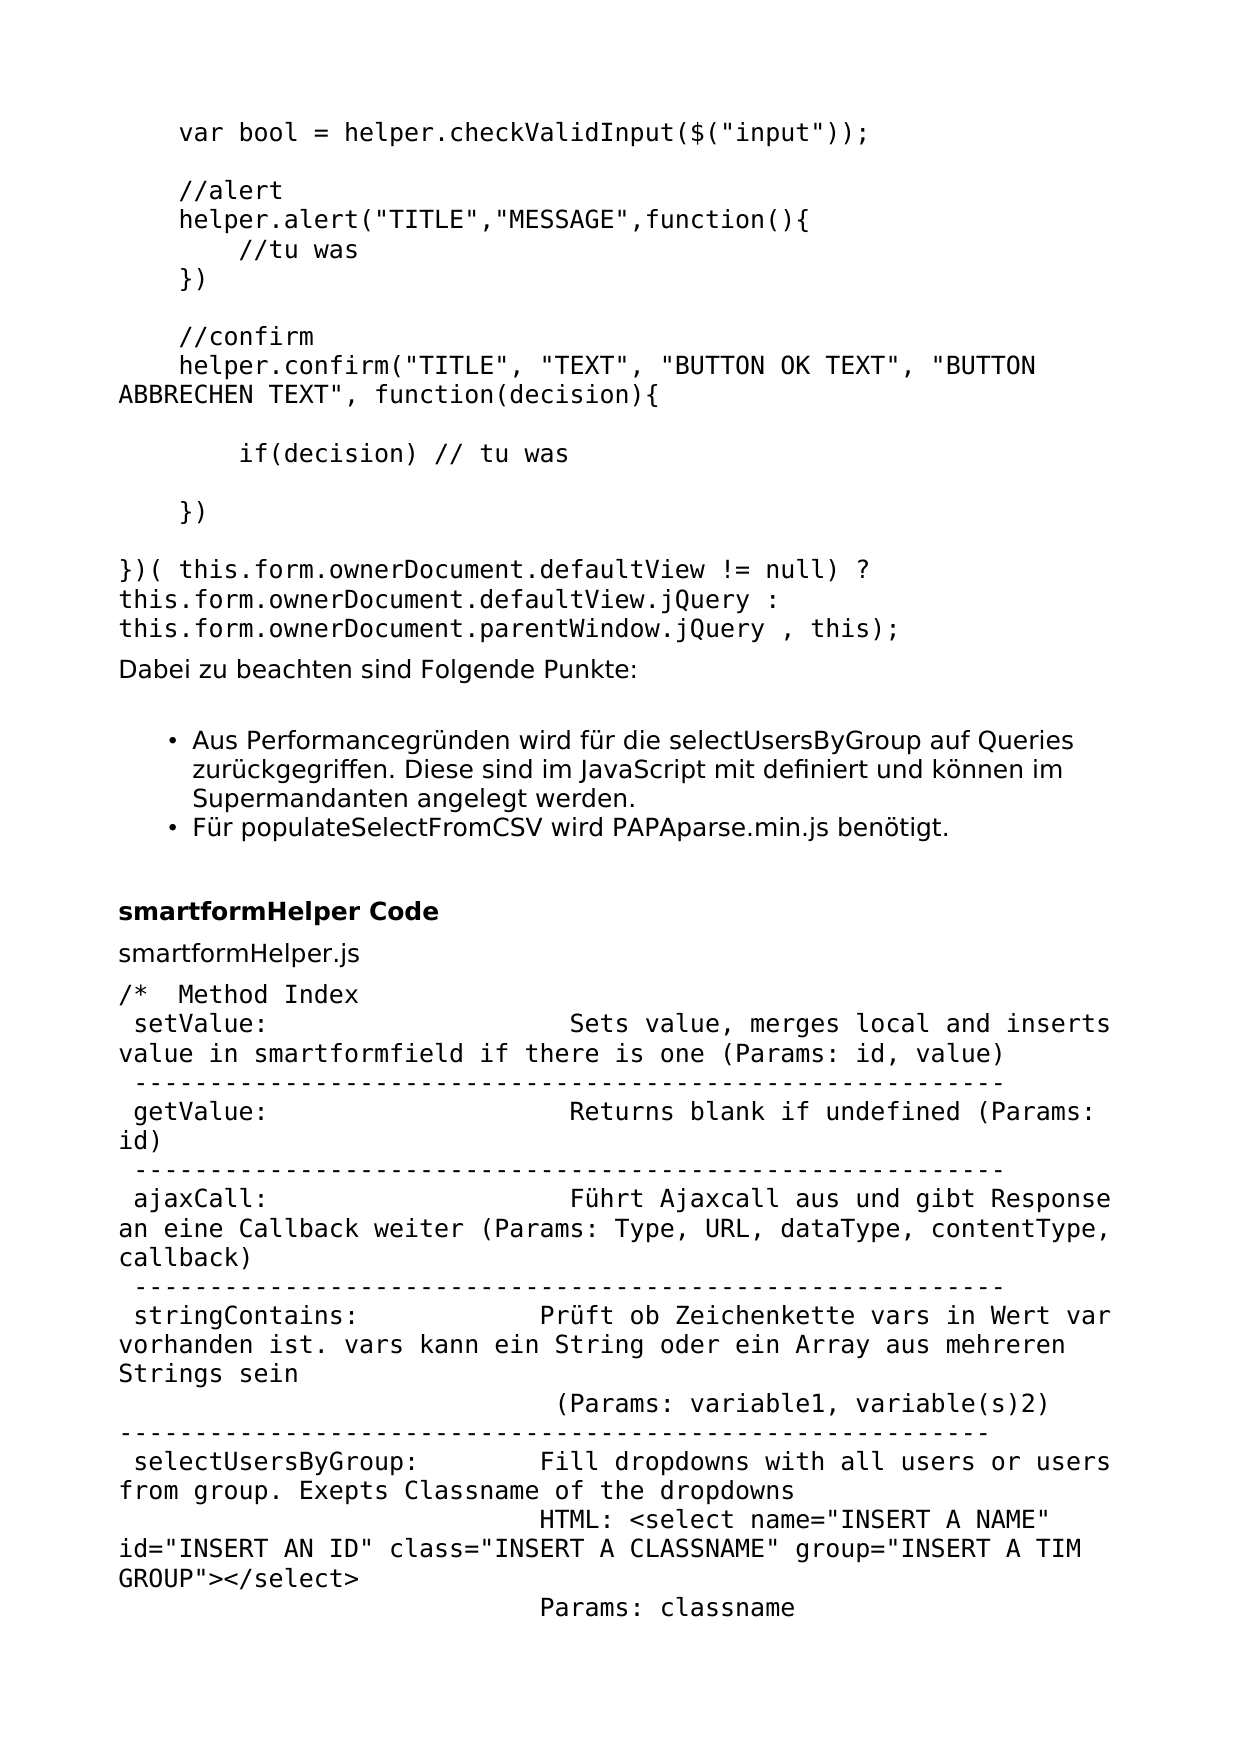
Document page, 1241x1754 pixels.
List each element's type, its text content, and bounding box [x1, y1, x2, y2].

subtitle smartformHelper Code [118, 897, 1122, 926]
text smartformHelper.js [118, 939, 1122, 968]
text /* Method Index setValue: Sets value, merges local and inserts value in smartformfield if there is one (Params: id, value) ---------------------------------------------------------- getValue: Returns blank if undefined (Params: id) ---------------------------------------------------------- ajaxCall: Führt Ajaxcall aus und gibt Response an eine Callback weiter (Params: Type, URL, dataType, contentType, callback) ---------------------------------------------------------- stringContains: Prüft ob Zeichenkette vars in Wert var vorhanden ist. vars kann ein String oder ein Array aus mehreren Strings sein (Params: variable1, variable(s)2) ---------------------------------------------------------- selectUsersByGroup: Fill dropdowns with all users or users from group. Exepts Classname of the dropdowns HTML: <select name="INSERT A NAME" id="INSERT AN ID" class="INSERT A CLASSNAME" group="INSERT A TIM GROUP"></select> Params: classname [118, 981, 1122, 1622]
text var bool = helper.checkValidInput($("input")); //alert helper.alert("TITLE","MESSAGE",function(){ //tu was }) //confirm helper.confirm("TITLE", "TEXT", "BUTTON OK TEXT", "BUTTON ABBRECHEN TEXT", function(decision){ if(decision) // tu was }) })( this.form.ownerDocument.defaultView != null) ? this.form.ownerDocument.defaultView.jQuery : this.form.ownerDocument.parentWindow.jQuery , this); [118, 118, 1122, 643]
list Aus Performancegründen wird für die selectUsersByGroup auf Queries zurückgegriffen. Diese sind im JavaScript mit definiert und können im Supermandanten angelegt werden. [177, 726, 1122, 813]
text Dabei zu beachten sind Folgende Punkte: [118, 655, 1122, 684]
list Für populateSelectFromCSV wird PAPAparse.min.js benötigt. [177, 813, 1122, 843]
